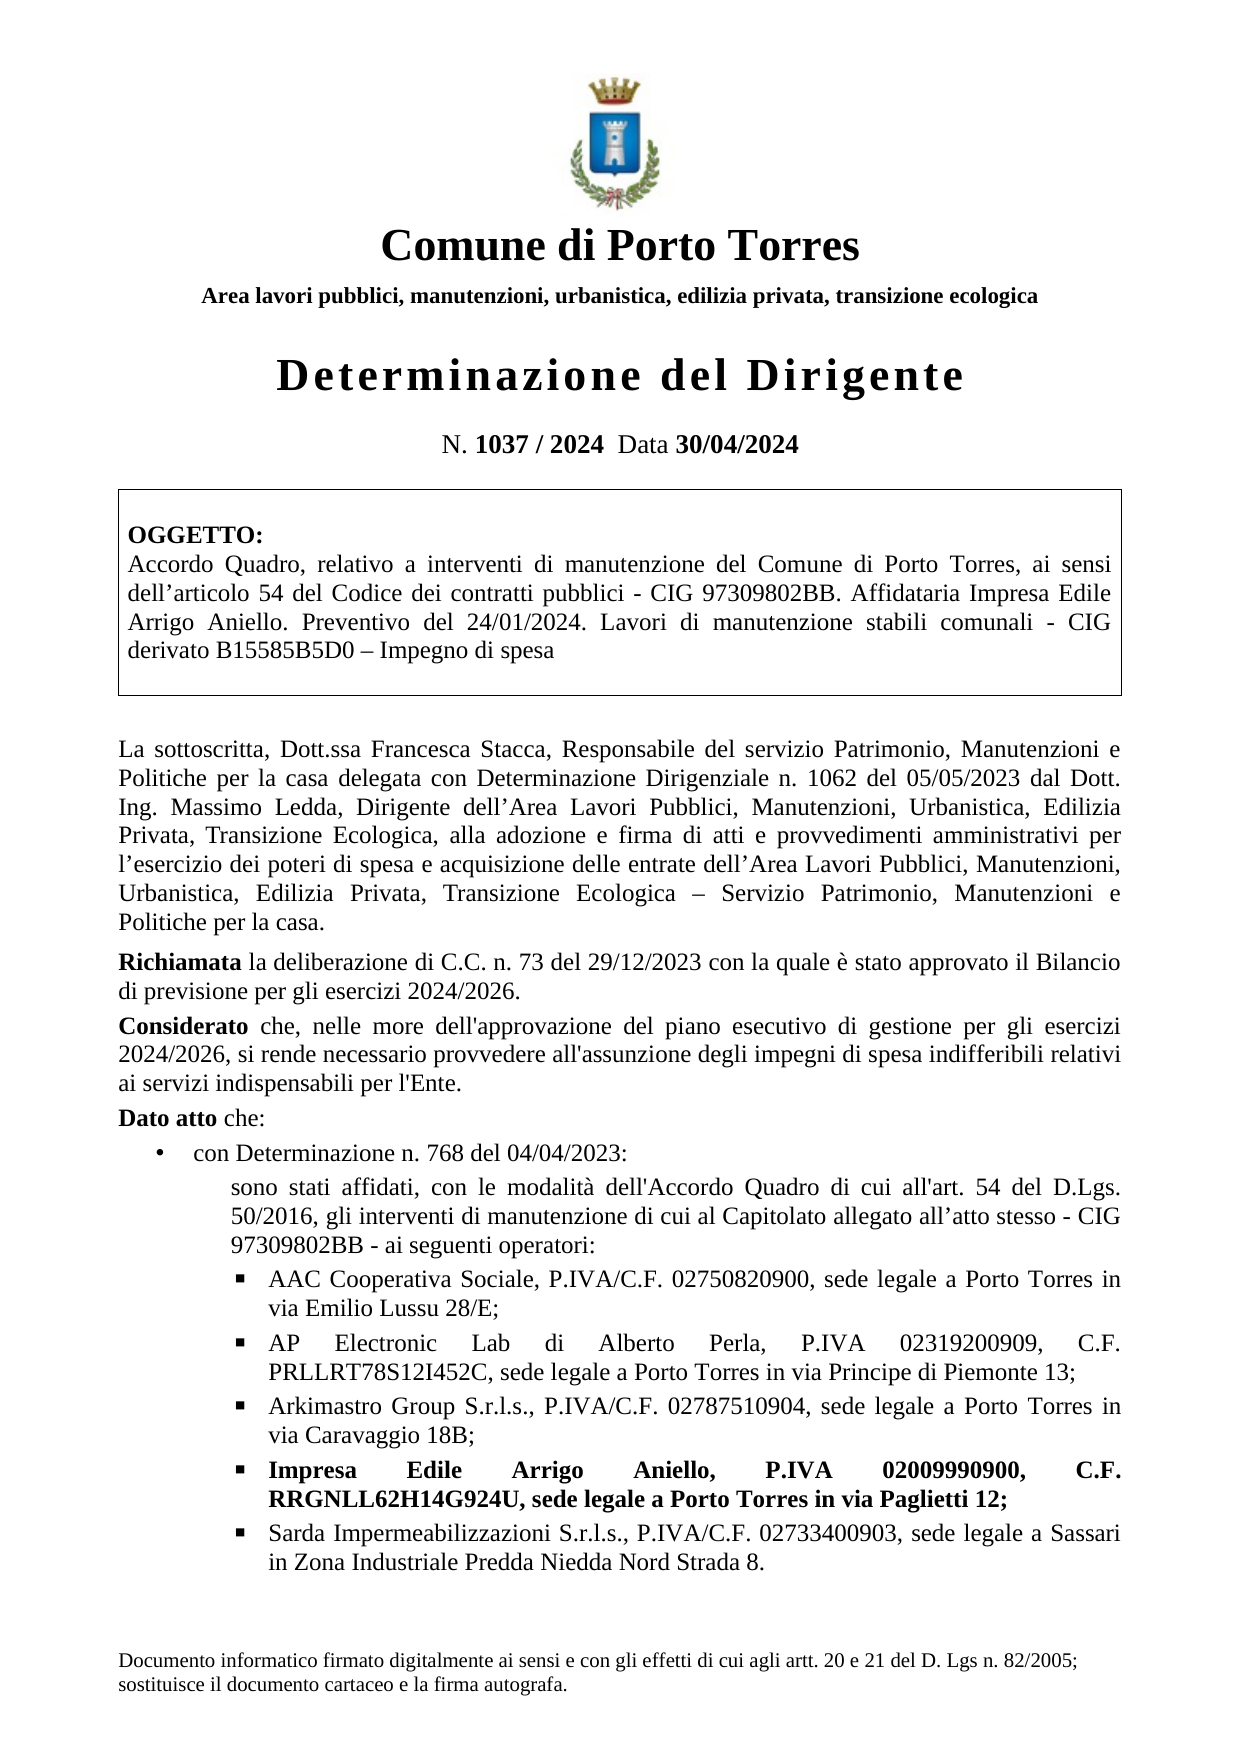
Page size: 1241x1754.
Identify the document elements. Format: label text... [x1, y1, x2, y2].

list con Determinazione n. 768 del 04/04/2023: [156, 1138, 1122, 1166]
text Richiamata la deliberazione di C.C. n. 73 del 29/12/2023 con la quale è stato approvato il Bilancio di previsione per gli esercizi 2024/2026. [118, 947, 1122, 1005]
picture [549, 73, 679, 217]
subtitle Comune di Porto Torres [118, 217, 1122, 270]
text #ID_DET# [118, 328, 1122, 347]
text N. 1037 / 2024 Data 30/04/2024 [118, 429, 1122, 460]
list Sarda Impermeabilizzazioni S.r.l.s., P.IVA/C.F. 02733400903, sede legale a Sassari in Zona Industriale Predda Niedda Nord Strada 8. [231, 1518, 1122, 1576]
text Area lavori pubblici, manutenzioni, urbanistica, edilizia privata, transizione ecologica [118, 282, 1122, 309]
list AAC Cooperativa Sociale, P.IVA/C.F. 02750820900, sede legale a Porto Torres in via Emilio Lussu 28/E; [231, 1264, 1122, 1322]
list AP Electronic Lab di Alberto Perla, P.IVA 02319200909, C.F. PRLLRT78S12I452C, sede legale a Porto Torres in via Principe di Piemonte 13; [231, 1328, 1122, 1386]
text Accordo Quadro, relativo a interventi di manutenzione del Comune di Porto Torres, ai sensi dell’articolo 54 del Codice dei contratti pubblici - CIG 97309802BB. Affidataria Impresa Edile Arrigo Aniello. Preventivo del 24/01/2024. Lavori di manutenzione stabili comunali - CIG derivato B15585B5D0 – Impegno di spesa [119, 546, 1121, 664]
text La sottoscritta, Dott.ssa Francesca Stacca, Responsabile del servizio Patrimonio, Manutenzioni e Politiche per la casa delegata con Determinazione Dirigenziale n. 1062 del 05/05/2023 dal Dott. Ing. Massimo Ledda, Dirigente dell’Area Lavori Pubblici, Manutenzioni, Urbanistica, Edilizia Privata, Transizione Ecologica, alla adozione e firma di atti e provvedimenti amministrativi per l’esercizio dei poteri di spesa e acquisizione delle entrate dell’Area Lavori Pubblici, Manutenzioni, Urbanistica, Edilizia Privata, Transizione Ecologica – Servizio Patrimonio, Manutenzioni e Politiche per la casa. [118, 734, 1122, 936]
subtitle Determinazione del Dirigente [118, 347, 1122, 400]
text Dato atto che: [118, 1103, 1122, 1132]
list Impresa Edile Arrigo Aniello, P.IVA 02009990900, C.F. RRGNLL62H14G924U, sede legale a Porto Torres in via Paglietti 12; [231, 1455, 1122, 1512]
list sono stati affidati, con le modalità dell'Accordo Quadro di cui all'art. 54 del D.Lgs. 50/2016, gli interventi di manutenzione di cui al Capitolato allegato all’atto stesso - CIG 97309802BB - ai seguenti operatori: [193, 1172, 1122, 1259]
text OGGETTO: [119, 517, 1121, 546]
text Considerato che, nelle more dell'approvazione del piano esecutivo di gestione per gli esercizi 2024/2026, si rende necessario provvedere all'assunzione degli impegni di spesa indifferibili relativi ai servizi indispensabili per l'Ente. [118, 1011, 1122, 1097]
list Arkimastro Group S.r.l.s., P.IVA/C.F. 02787510904, sede legale a Porto Torres in via Caravaggio 18B; [231, 1391, 1122, 1449]
text #DATA_ESECUTIVA# [118, 309, 1122, 328]
